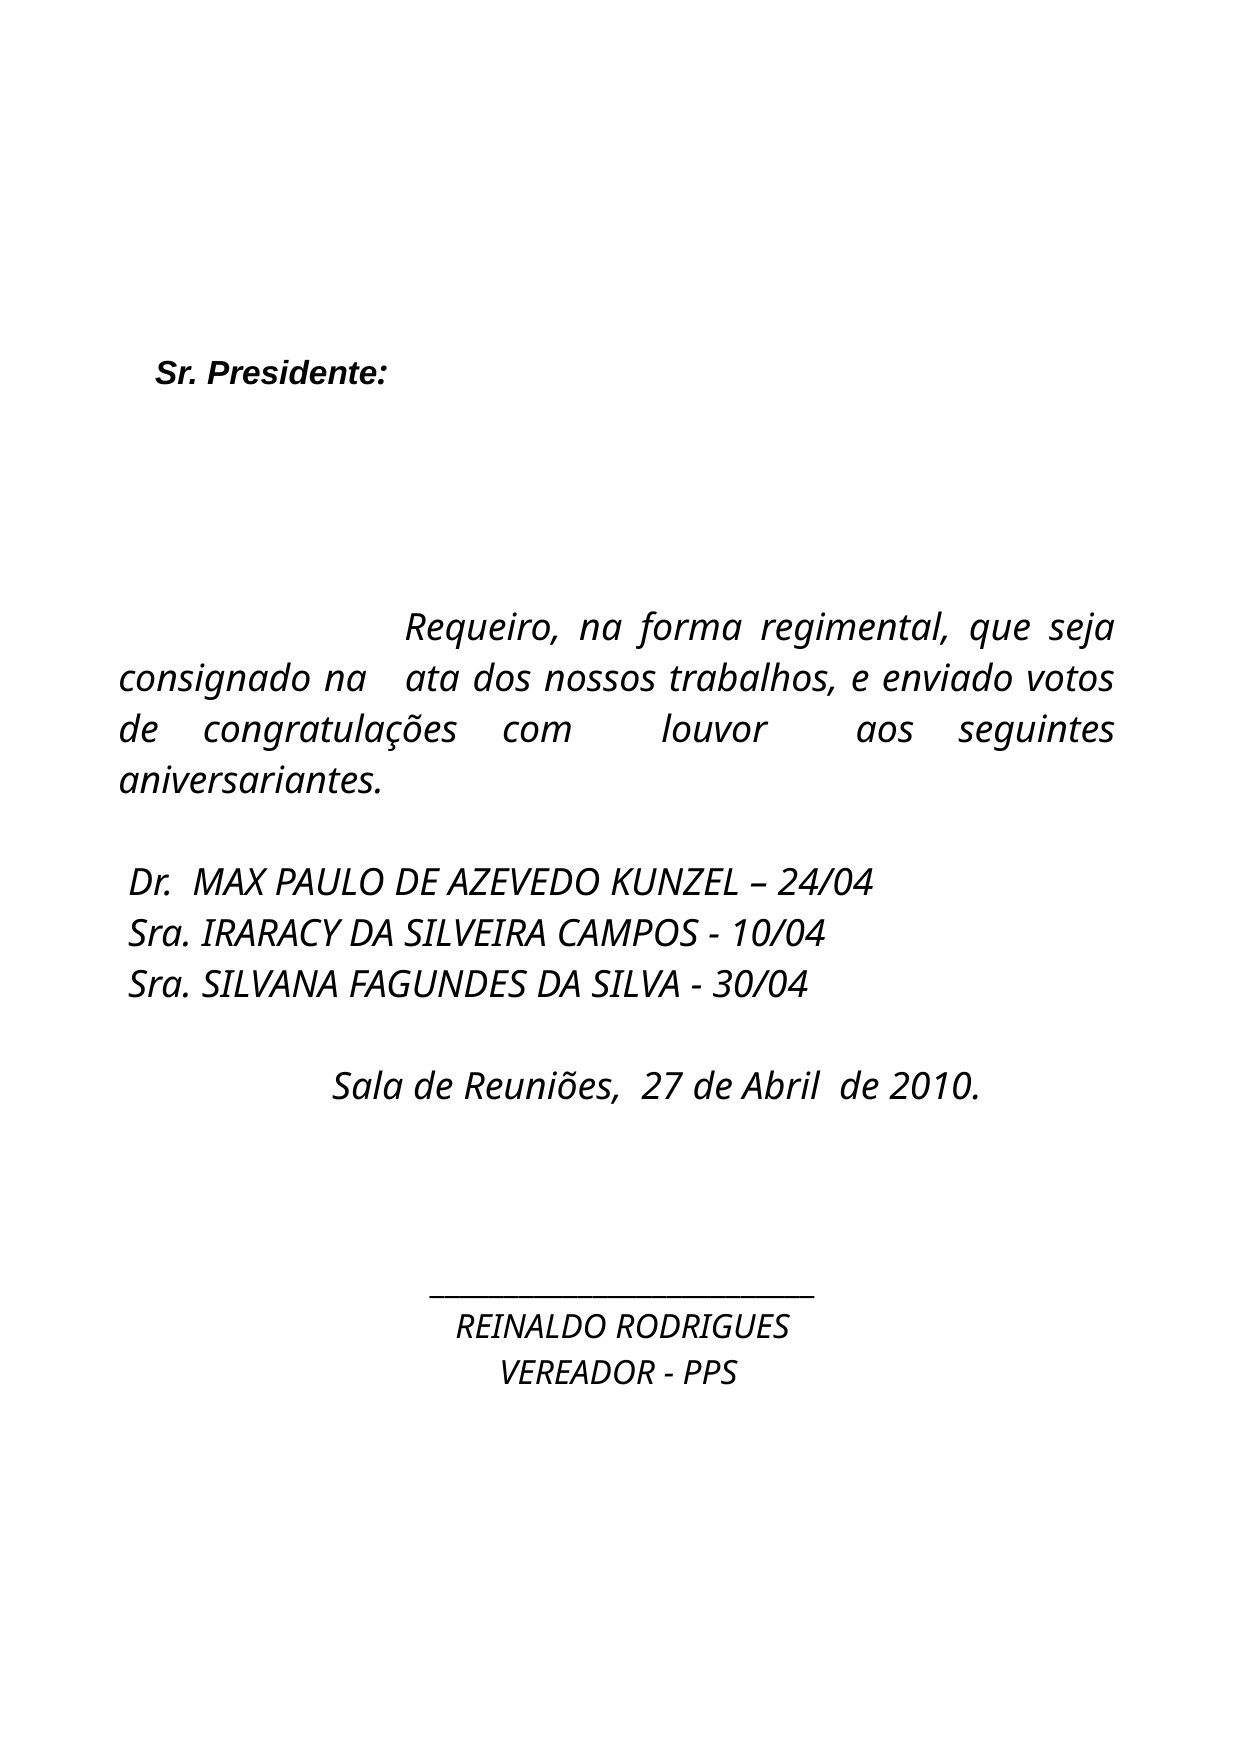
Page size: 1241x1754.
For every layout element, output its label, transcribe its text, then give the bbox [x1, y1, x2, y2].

text VEREADOR - PPS [118, 1349, 1122, 1394]
text Sr. Presidente: [118, 349, 1122, 394]
text Sra. SILVANA FAGUNDES DA SILVA - 30/04 [118, 957, 1120, 1008]
text REINALDO RODRIGUES [118, 1303, 1122, 1349]
text Requeiro, na forma regimental, que seja consignado na ata dos nossos trabalhos, e enviado votos de congratulações com louvor aos seguintes aniversariantes. [118, 600, 1120, 804]
text Sra. IRARACY DA SILVEIRA CAMPOS - 10/04 [118, 906, 1120, 957]
text __________________________ [118, 1258, 1122, 1303]
text Dr. MAX PAULO DE AZEVEDO KUNZEL – 24/04 [118, 855, 1120, 906]
text Sala de Reuniões, 27 de Abril de 2010. [118, 1059, 1120, 1110]
